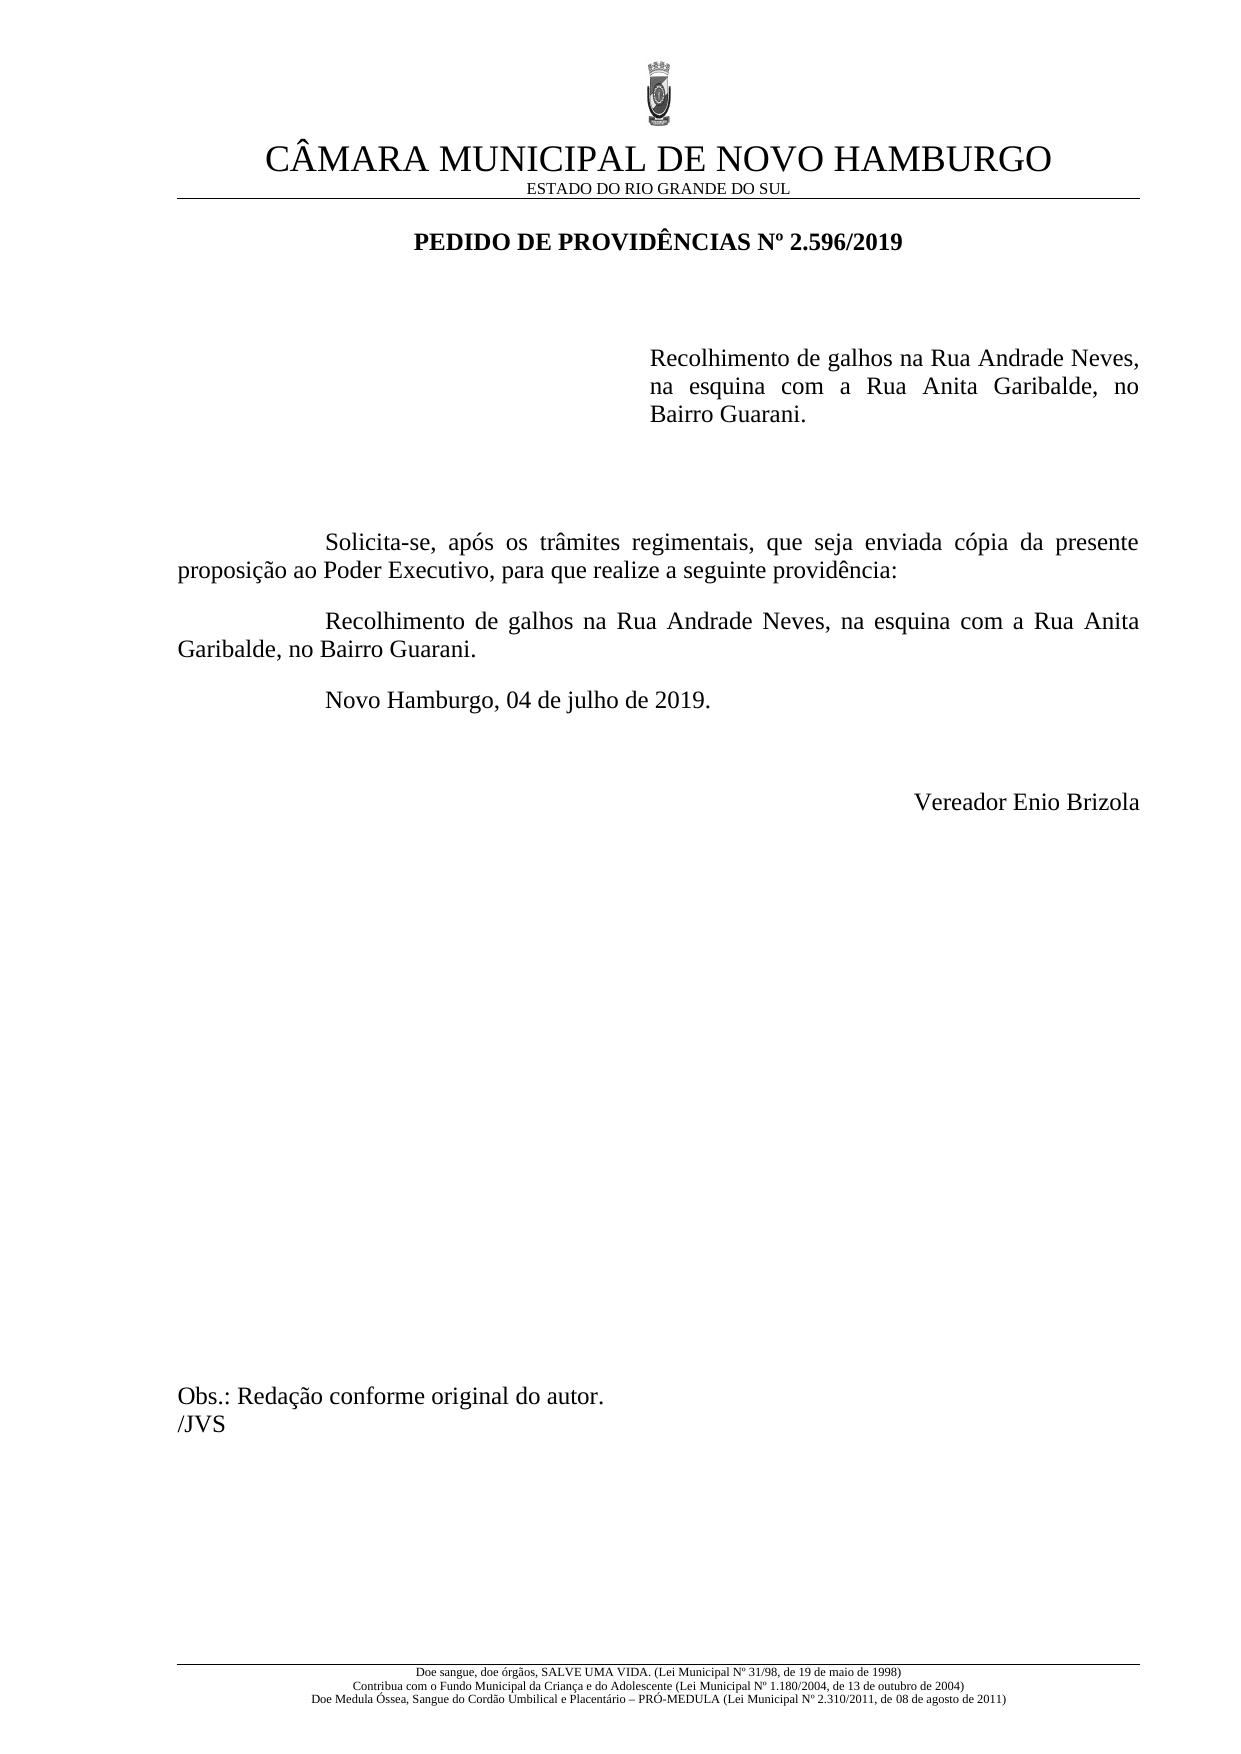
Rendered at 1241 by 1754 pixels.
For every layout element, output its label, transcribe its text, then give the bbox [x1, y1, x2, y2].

text Obs.: Redação conforme original do autor. [177, 1382, 1140, 1410]
text Recolhimento de galhos na Rua Andrade Neves, na esquina com a Rua Anita Garibalde, no Bairro Guarani. [177, 607, 1140, 662]
text Solicita-se, após os trâmites regimentais, que seja enviada cópia da presente proposição ao Poder Executivo, para que realize a seguinte providência: [177, 528, 1140, 583]
text Novo Hamburgo, 04 de julho de 2019. [177, 686, 1140, 714]
text /JVS [177, 1410, 1140, 1437]
text Recolhimento de galhos na Rua Andrade Neves, na esquina com a Rua Anita Garibalde, no Bairro Guarani. [649, 344, 1140, 428]
text PEDIDO DE PROVIDÊNCIAS Nº 2.596/2019 [177, 228, 1140, 256]
text Vereador Enio Brizola [177, 788, 1140, 816]
